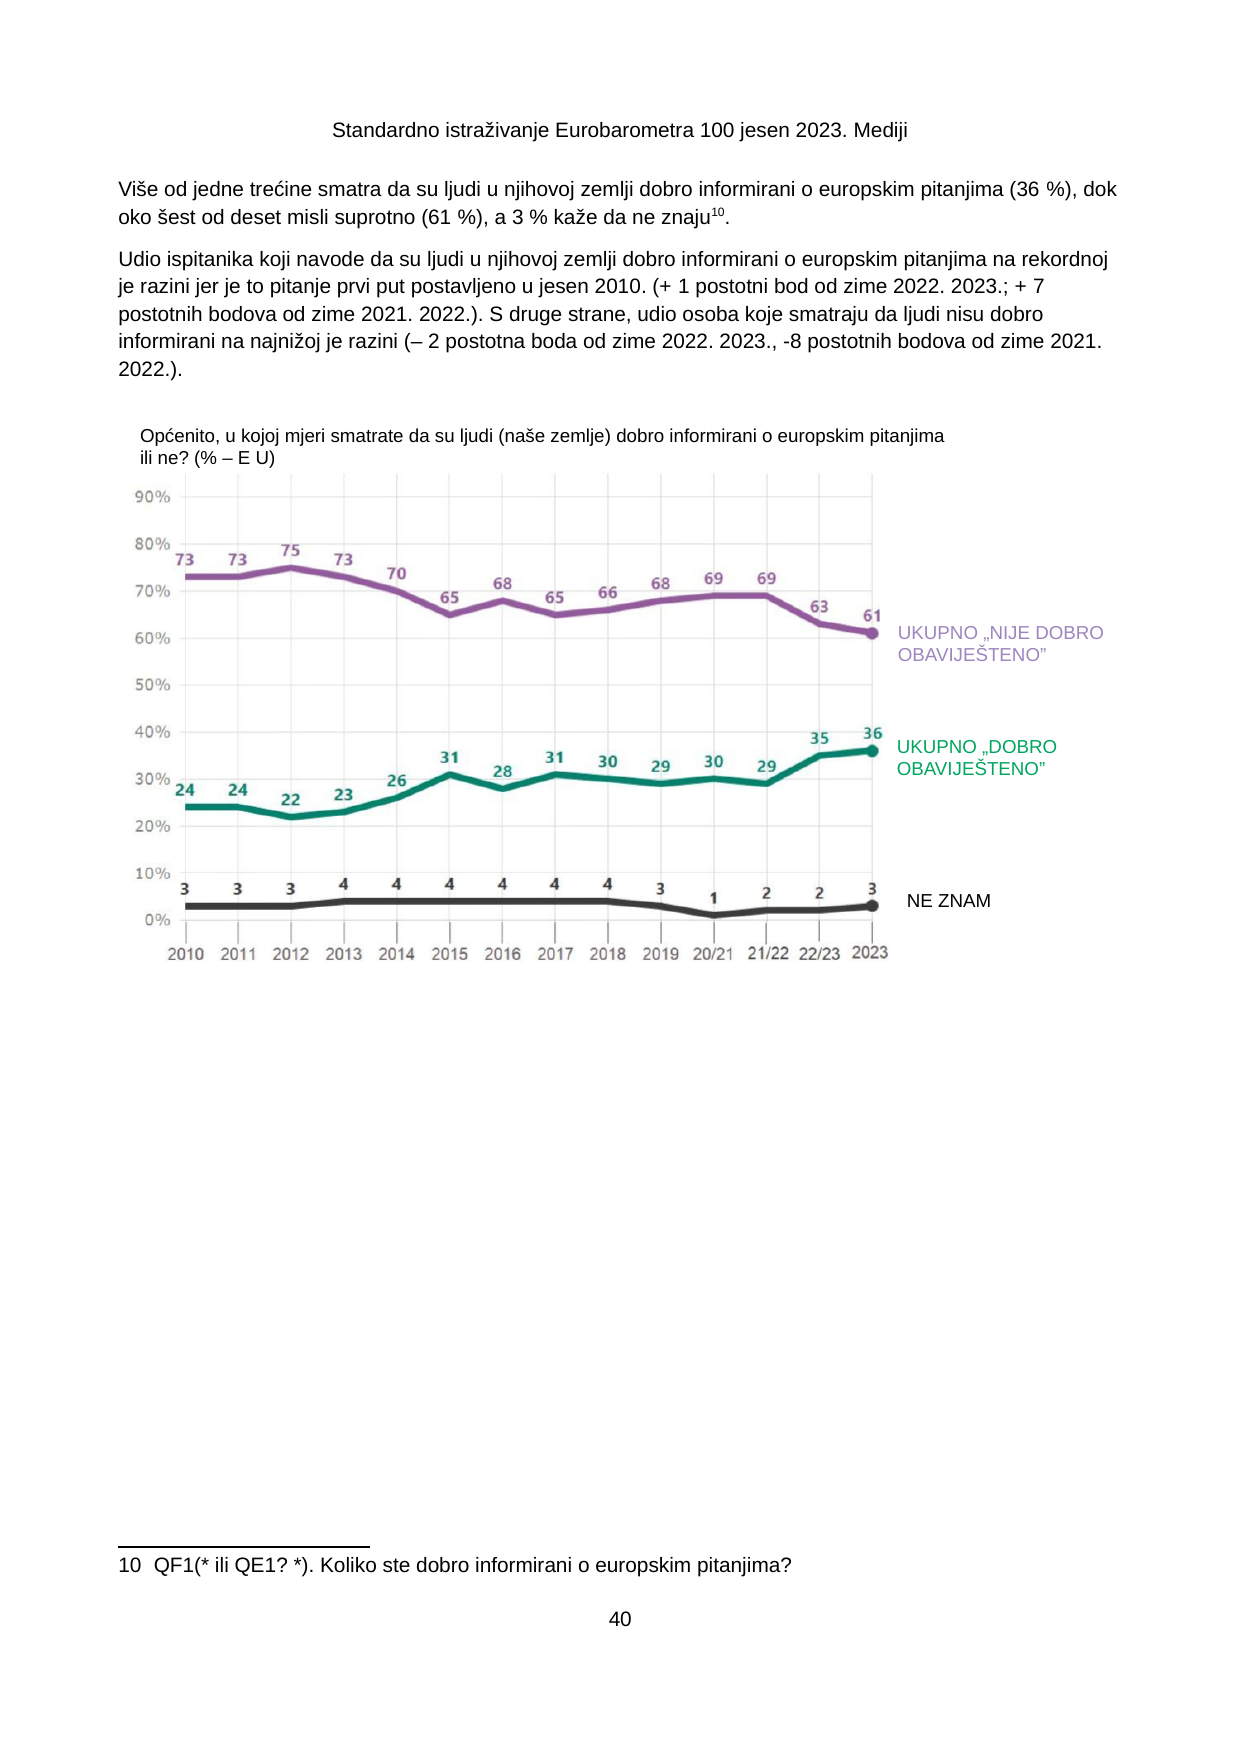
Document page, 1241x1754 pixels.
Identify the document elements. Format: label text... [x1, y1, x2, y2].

text Više od jedne trećine smatra da su ljudi u njihovoj zemlji dobro informirani o europskim pitanjima (36 %), dok oko šest od deset misli suprotno (61 %), a 3 % kaže da ne znaju. [118, 177, 1122, 228]
picture [118, 469, 889, 974]
text QF1(* ili QE1? *). Koliko ste dobro informirani o europskim pitanjima? [118, 1553, 1122, 1577]
text Udio ispitanika koji navode da su ljudi u njihovoj zemlji dobro informirani o europskim pitanjima na rekordnoj je razini jer je to pitanje prvi put postavljeno u jesen 2010. (+ 1 postotni bod od zime 2022. 2023.; + 7 postotnih bodova od zime 2021. 2022.). S druge strane, udio osoba koje smatraju da ljudi nisu dobro informirani na najnižoj je razini (– 2 postotna boda od zime 2022. 2023., -8 postotnih bodova od zime 2021. 2022.). [118, 247, 1122, 381]
